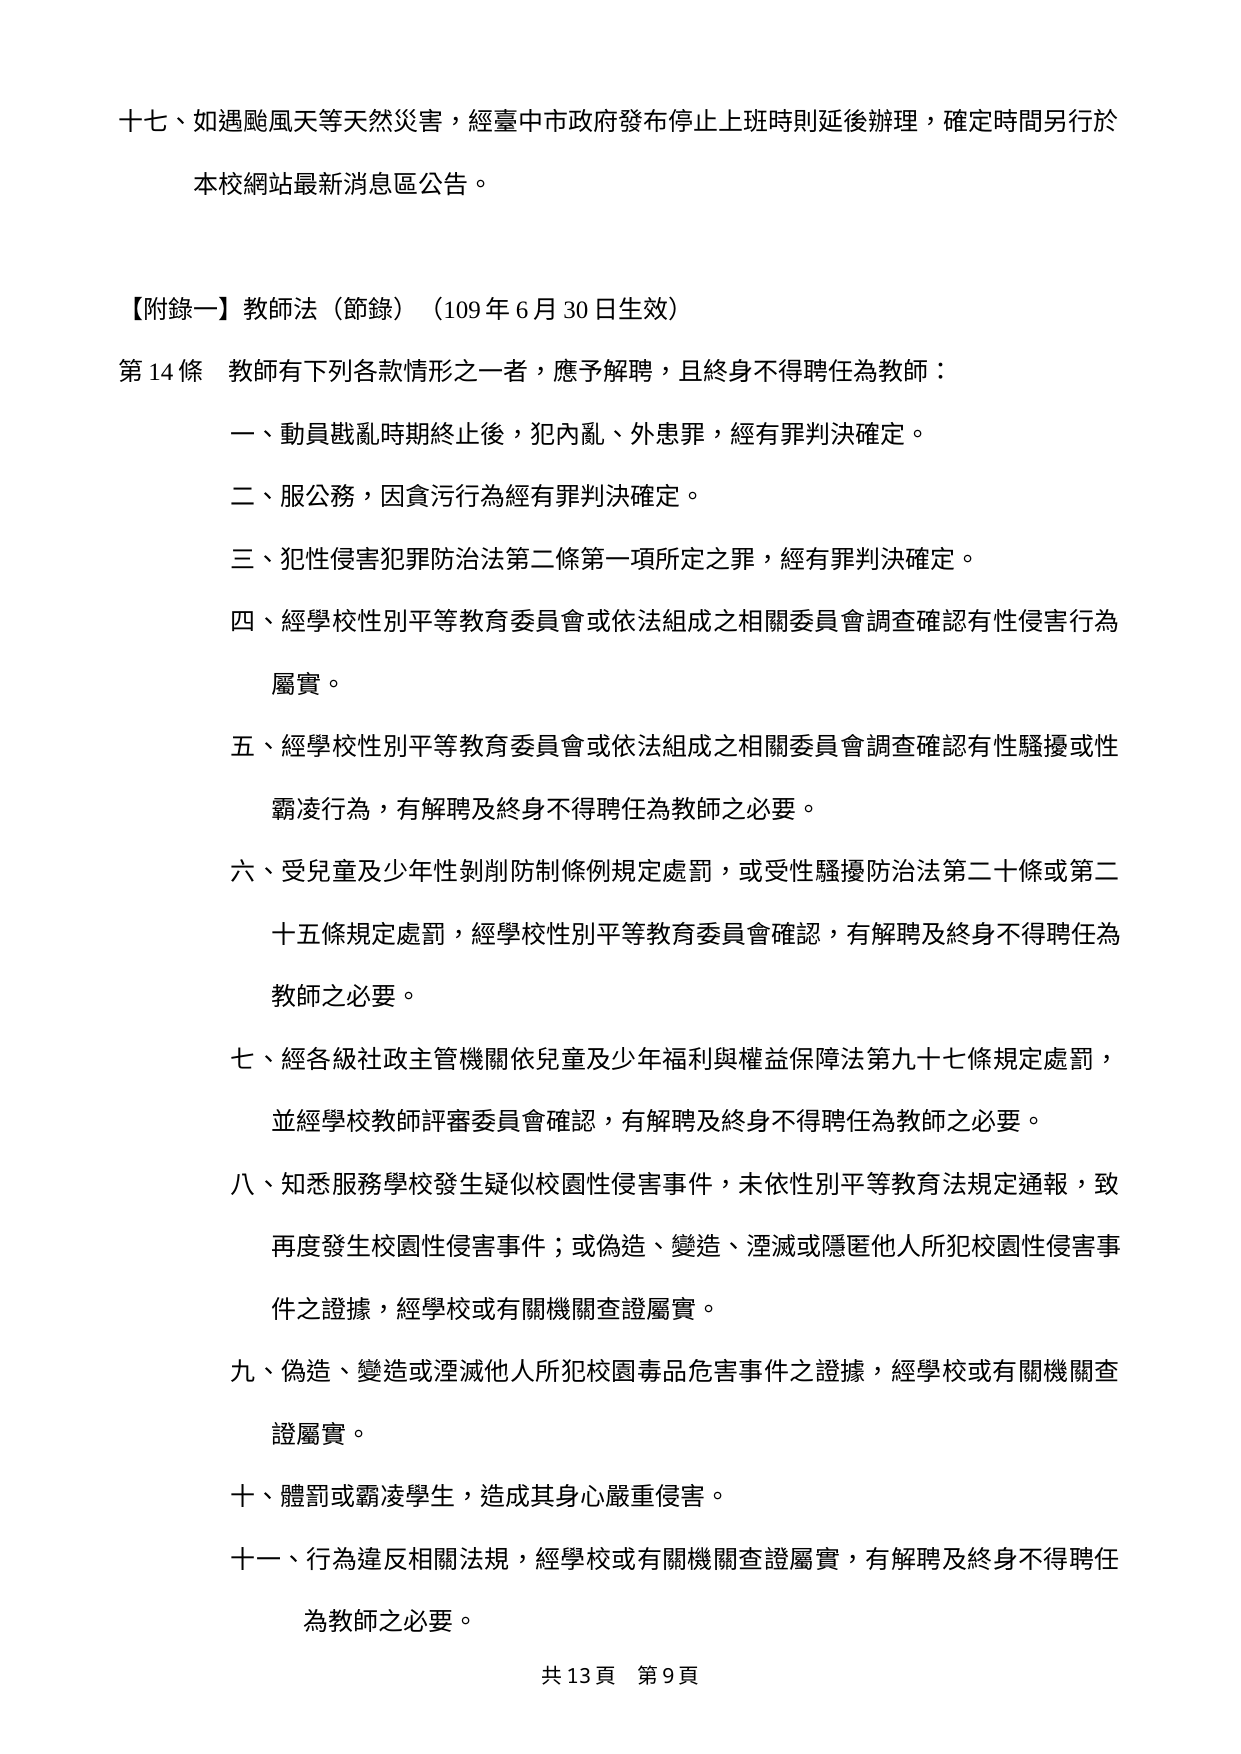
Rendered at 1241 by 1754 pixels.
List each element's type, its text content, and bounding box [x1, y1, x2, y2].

text 第14條 教師有下列各款情形之一者，應予解聘，且終身不得聘任為教師： [118, 328, 1122, 391]
text 十一、行為違反相關法規，經學校或有關機關查證屬實，有解聘及終身不得聘任為教師之必要。 [230, 1516, 1122, 1641]
text 一、動員戡亂時期終止後，犯內亂、外患罪，經有罪判決確定。 [230, 391, 1122, 453]
text 五、經學校性別平等教育委員會或依法組成之相關委員會調查確認有性騷擾或性霸凌行為，有解聘及終身不得聘任為教師之必要。 [230, 703, 1122, 828]
text 七、經各級社政主管機關依兒童及少年福利與權益保障法第九十七條規定處罰，並經學校教師評審委員會確認，有解聘及終身不得聘任為教師之必要。 [230, 1016, 1122, 1141]
text 十七、如遇颱風天等天然災害，經臺中市政府發布停止上班時則延後辦理，確定時間另行於本校網站最新消息區公告。 [118, 78, 1122, 203]
text 十、體罰或霸凌學生，造成其身心嚴重侵害。 [230, 1453, 1122, 1516]
text 【附錄一】教師法（節錄）（109年6月30日生效） [118, 266, 1122, 328]
text 九、偽造、變造或湮滅他人所犯校園毒品危害事件之證據，經學校或有關機關查證屬實。 [230, 1328, 1122, 1453]
text 二、服公務，因貪污行為經有罪判決確定。 [230, 453, 1122, 516]
text 八、知悉服務學校發生疑似校園性侵害事件，未依性別平等教育法規定通報，致再度發生校園性侵害事件；或偽造、變造、湮滅或隱匿他人所犯校園性侵害事件之證據，經學校或有關機關查證屬實。 [230, 1141, 1122, 1328]
text 三、犯性侵害犯罪防治法第二條第一項所定之罪，經有罪判決確定。 [230, 516, 1122, 578]
text 六、受兒童及少年性剝削防制條例規定處罰，或受性騷擾防治法第二十條或第二十五條規定處罰，經學校性別平等教育委員會確認，有解聘及終身不得聘任為教師之必要。 [230, 828, 1122, 1016]
text 四、經學校性別平等教育委員會或依法組成之相關委員會調查確認有性侵害行為屬實。 [230, 578, 1122, 703]
